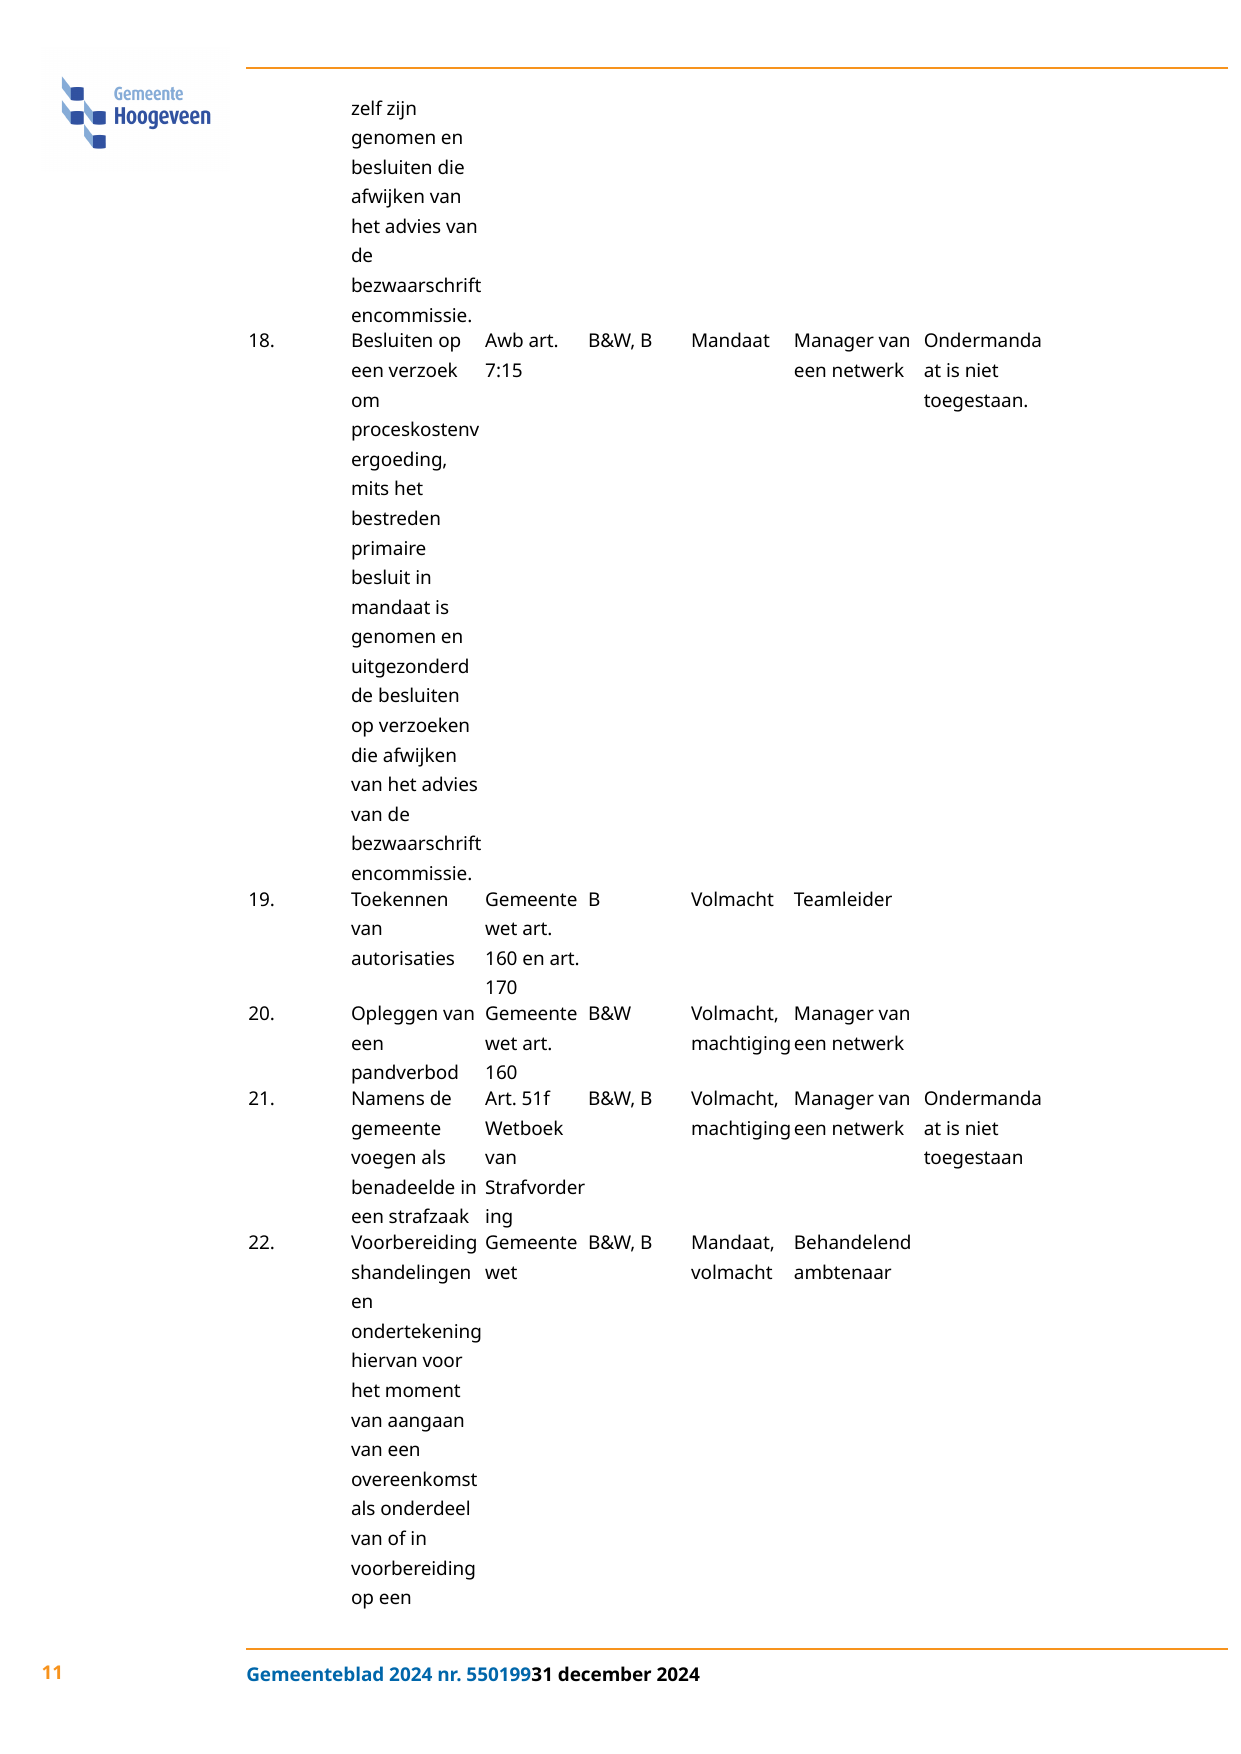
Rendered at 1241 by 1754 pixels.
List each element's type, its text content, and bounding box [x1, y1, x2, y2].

table_cell B&W [588, 1000, 691, 1085]
table_cell B&W, B [588, 1229, 691, 1610]
table_cell B&W, B [588, 1085, 691, 1229]
table_cell Teamleider [794, 886, 923, 1000]
table_cell [924, 1229, 1049, 1610]
table_cell [794, 95, 923, 328]
table_cell Manager van een netwerk [794, 1085, 923, 1229]
table_cell Volmacht, machtiging [691, 1085, 794, 1229]
table_cell [691, 95, 794, 328]
table_cell [588, 95, 691, 328]
table_cell Namens de gemeente voegen als benadeelde in een strafzaak [351, 1085, 485, 1229]
table_cell Manager van een netwerk [794, 1000, 923, 1085]
table_cell Awb art. 7:15 [485, 328, 588, 886]
table_cell Volmacht, machtiging [691, 1000, 794, 1085]
table_cell [1049, 886, 1152, 1000]
table_cell [1049, 1229, 1152, 1610]
picture [41, 47, 231, 172]
table_cell Mandaat [691, 328, 794, 886]
table_cell Manager van een netwerk [794, 328, 923, 886]
table_cell Gemeentewet art. 160 [485, 1000, 588, 1085]
table_cell B&W, B [588, 328, 691, 886]
table_cell [924, 1000, 1049, 1085]
table_cell [1049, 95, 1152, 328]
table_cell 19. [248, 886, 351, 1000]
table_cell 20. [248, 1000, 351, 1085]
table_cell Voorbereidingshandelingen en ondertekening hiervan voor het moment van aangaan van een overeenkomst als onderdeel van of in voorbereiding op een [351, 1229, 485, 1610]
table_cell Toekennen van autorisaties [351, 886, 485, 1000]
table_cell B [588, 886, 691, 1000]
table_cell 18. [248, 328, 351, 886]
table_cell Ondermandaat is niet toegestaan. [924, 328, 1049, 886]
table_cell Ondermandaat is niet toegestaan [924, 1085, 1049, 1229]
table_cell [485, 95, 588, 328]
table_cell Volmacht [691, 886, 794, 1000]
table_cell Art. 51f Wetboek van Strafvordering [485, 1085, 588, 1229]
table_cell [924, 95, 1049, 328]
table_cell [1049, 1085, 1152, 1229]
table_cell [1049, 328, 1152, 886]
table_cell Behandelend ambtenaar [794, 1229, 923, 1610]
table_cell Besluiten op een verzoek om proceskostenvergoeding, mits het bestreden primaire besluit in mandaat is genomen en uitgezonderd de besluiten op verzoeken die afwijken van het advies van de bezwaarschriftencommissie. [351, 328, 485, 886]
table_cell Opleggen van een pandverbod [351, 1000, 485, 1085]
table_cell Gemeentewet art. 160 en art. 170 [485, 886, 588, 1000]
table_cell [924, 886, 1049, 1000]
table_cell [248, 95, 351, 328]
table_cell Gemeentewet [485, 1229, 588, 1610]
table_cell 22. [248, 1229, 351, 1610]
table_cell 21. [248, 1085, 351, 1229]
table_cell zelf zijn genomen en besluiten die afwijken van het advies van de bezwaarschriftencommissie. [351, 95, 485, 328]
table_cell [1049, 1000, 1152, 1085]
table_cell Mandaat, volmacht [691, 1229, 794, 1610]
